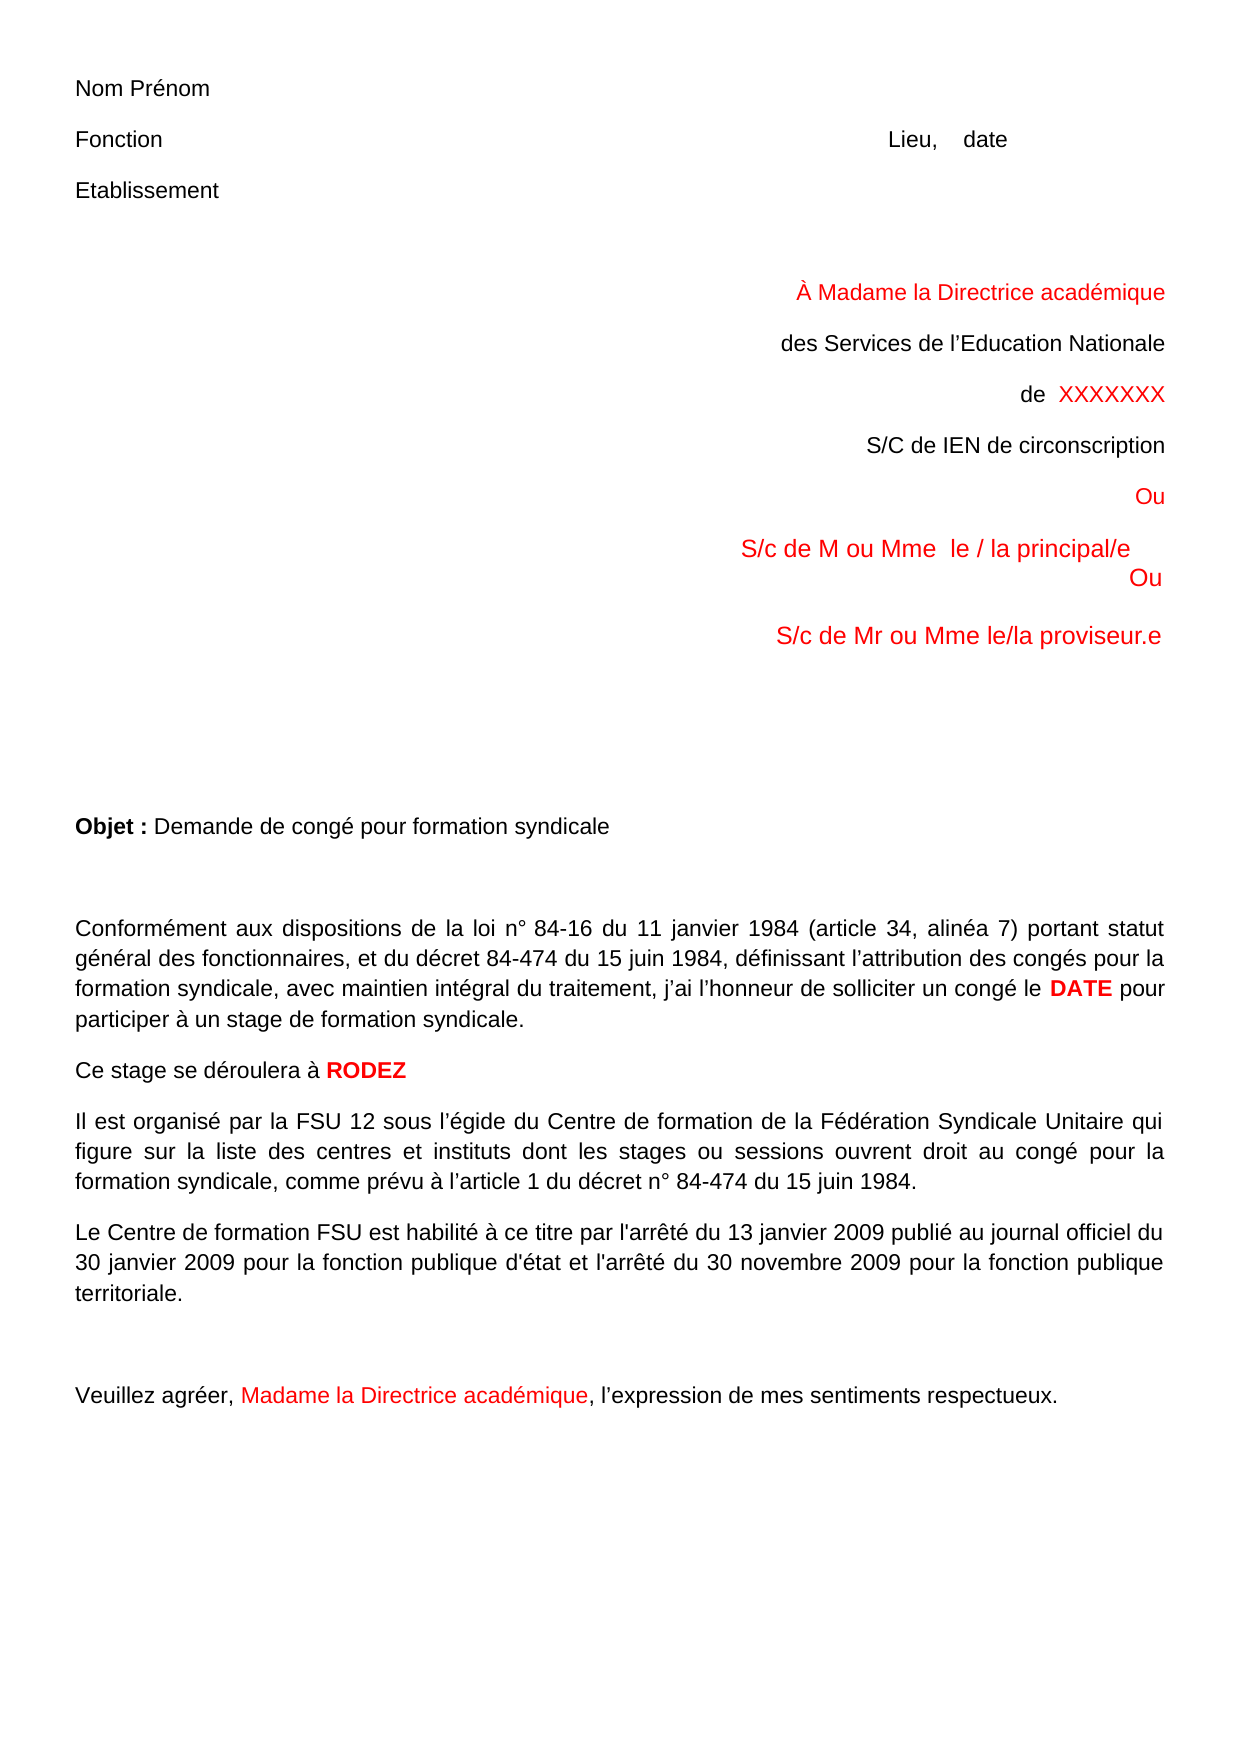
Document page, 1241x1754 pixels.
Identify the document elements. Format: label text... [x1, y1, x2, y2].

text S/c de Mr ou Mme le/la proviseur.e [75, 621, 1162, 649]
text Nom Prénom [75, 75, 1165, 101]
text Ou [75, 483, 1165, 510]
text Il est organisé par la FSU 12 sous l’égide du Centre de formation de la Fédération Syndicale Unitaire qui figure sur la liste des centres et instituts dont les stages ou sessions ouvrent droit au congé pour la formation syndicale, comme prévu à l’article 1 du décret n° 84-474 du 15 juin 1984. [75, 1108, 1165, 1194]
text Ce stage se déroulera à RODEZ [75, 1057, 1165, 1083]
text Ou [75, 563, 1162, 592]
text Etablissement [75, 177, 1165, 203]
text Veuillez agréer, Madame la Directrice académique, l’expression de mes sentiments respectueux. [75, 1382, 1165, 1408]
text Conformément aux dispositions de la loi n° 84-16 du 11 janvier 1984 (article 34, alinéa 7) portant statut général des fonctionnaires, et du décret 84-474 du 15 juin 1984, définissant l’attribution des congés pour la formation syndicale, avec maintien intégral du traitement, j’ai l’honneur de solliciter un congé le DATE pour participer à un stage de formation syndicale. [75, 915, 1165, 1032]
text S/c de M ou Mme le / la principal/e [741, 534, 1162, 563]
text Objet : Demande de congé pour formation syndicale [75, 813, 1165, 839]
text S/C de IEN de circonscription [75, 432, 1165, 459]
text de XXXXXXX [75, 381, 1165, 408]
text Fonction Lieu, date [75, 126, 1165, 152]
text des Services de l’Education Nationale [75, 330, 1165, 357]
text Le Centre de formation FSU est habilité à ce titre par l'arrêté du 13 janvier 2009 publié au journal officiel du 30 janvier 2009 pour la fonction publique d'état et l'arrêté du 30 novembre 2009 pour la fonction publique territoriale. [75, 1219, 1165, 1306]
text À Madame la Directrice académique [75, 279, 1165, 306]
